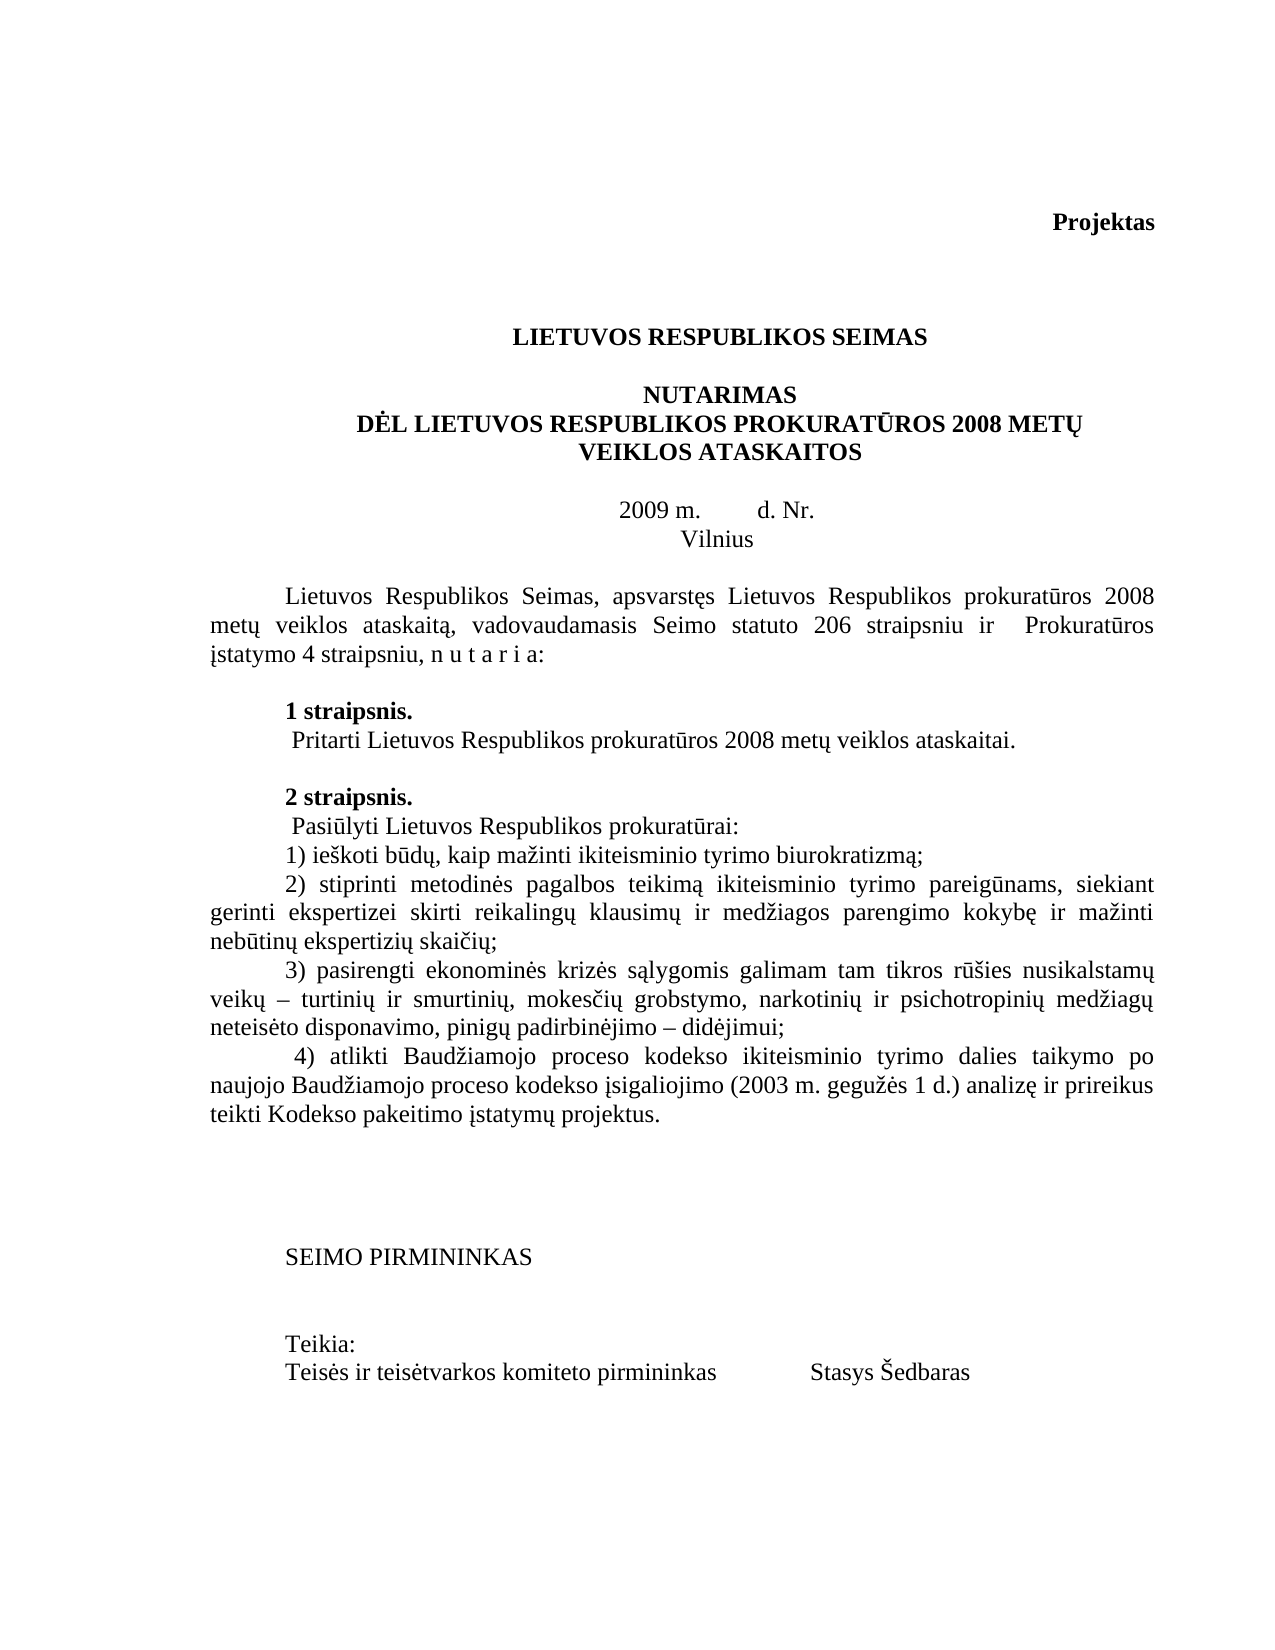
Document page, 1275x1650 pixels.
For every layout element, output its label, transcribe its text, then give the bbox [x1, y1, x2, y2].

text 2009 m. d. Nr. Vilnius [210, 495, 1155, 552]
text seimo pirmininkAS [210, 1242, 1155, 1271]
text 3) pasirengti ekonominės krizės sąlygomis galimam tam tikros rūšies nusikalstamų veikų – turtinių ir smurtinių, mokesčių grobstymo, narkotinių ir psichotropinių medžiagų neteisėto disponavimo, pinigų padirbinėjimo – didėjimui; [210, 955, 1155, 1041]
text Projektas [210, 207, 1155, 236]
text LIETUVOS RESPUBLIKOS SEIMAS [210, 322, 1155, 351]
text 2 straipsnis. [210, 782, 1155, 811]
text veiklos ATASKAITOS [210, 437, 1155, 466]
text Lietuvos Respublikos Seimas, apsvarstęs Lietuvos Respublikos prokuratūros 2008 metų veiklos ataskaitą, vadovaudamasis Seimo statuto 206 straipsniu ir Prokuratūros įstatymo 4 straipsniu, n u t a r i a: [210, 581, 1155, 667]
text Teisės ir teisėtvarkos komiteto pirmininkas Stasys Šedbaras [210, 1357, 1155, 1386]
text 4) atlikti Baudžiamojo proceso kodekso ikiteisminio tyrimo dalies taikymo po naujojo Baudžiamojo proceso kodekso įsigaliojimo (2003 m. gegužės 1 d.) analizę ir prireikus teikti Kodekso pakeitimo įstatymų projektus. [210, 1041, 1155, 1127]
text 1) ieškoti būdų, kaip mažinti ikiteisminio tyrimo biurokratizmą; [210, 840, 1155, 869]
text Teikia: [210, 1329, 1155, 1357]
text Pasiūlyti Lietuvos Respublikos prokuratūrai: [210, 811, 1155, 840]
text Pritarti Lietuvos Respublikos prokuratūros 2008 metų veiklos ataskaitai. [210, 725, 1155, 754]
text 2) stiprinti metodinės pagalbos teikimą ikiteisminio tyrimo pareigūnams, siekiant gerinti ekspertizei skirti reikalingų klausimų ir medžiagos parengimo kokybę ir mažinti nebūtinų ekspertizių skaičių; [210, 869, 1155, 955]
text Dėl Lietuvos respublikos prokuratūros 2008 metų [210, 409, 1155, 437]
text NUTARIMAS [210, 380, 1155, 409]
text 1 straipsnis. [210, 696, 1155, 725]
